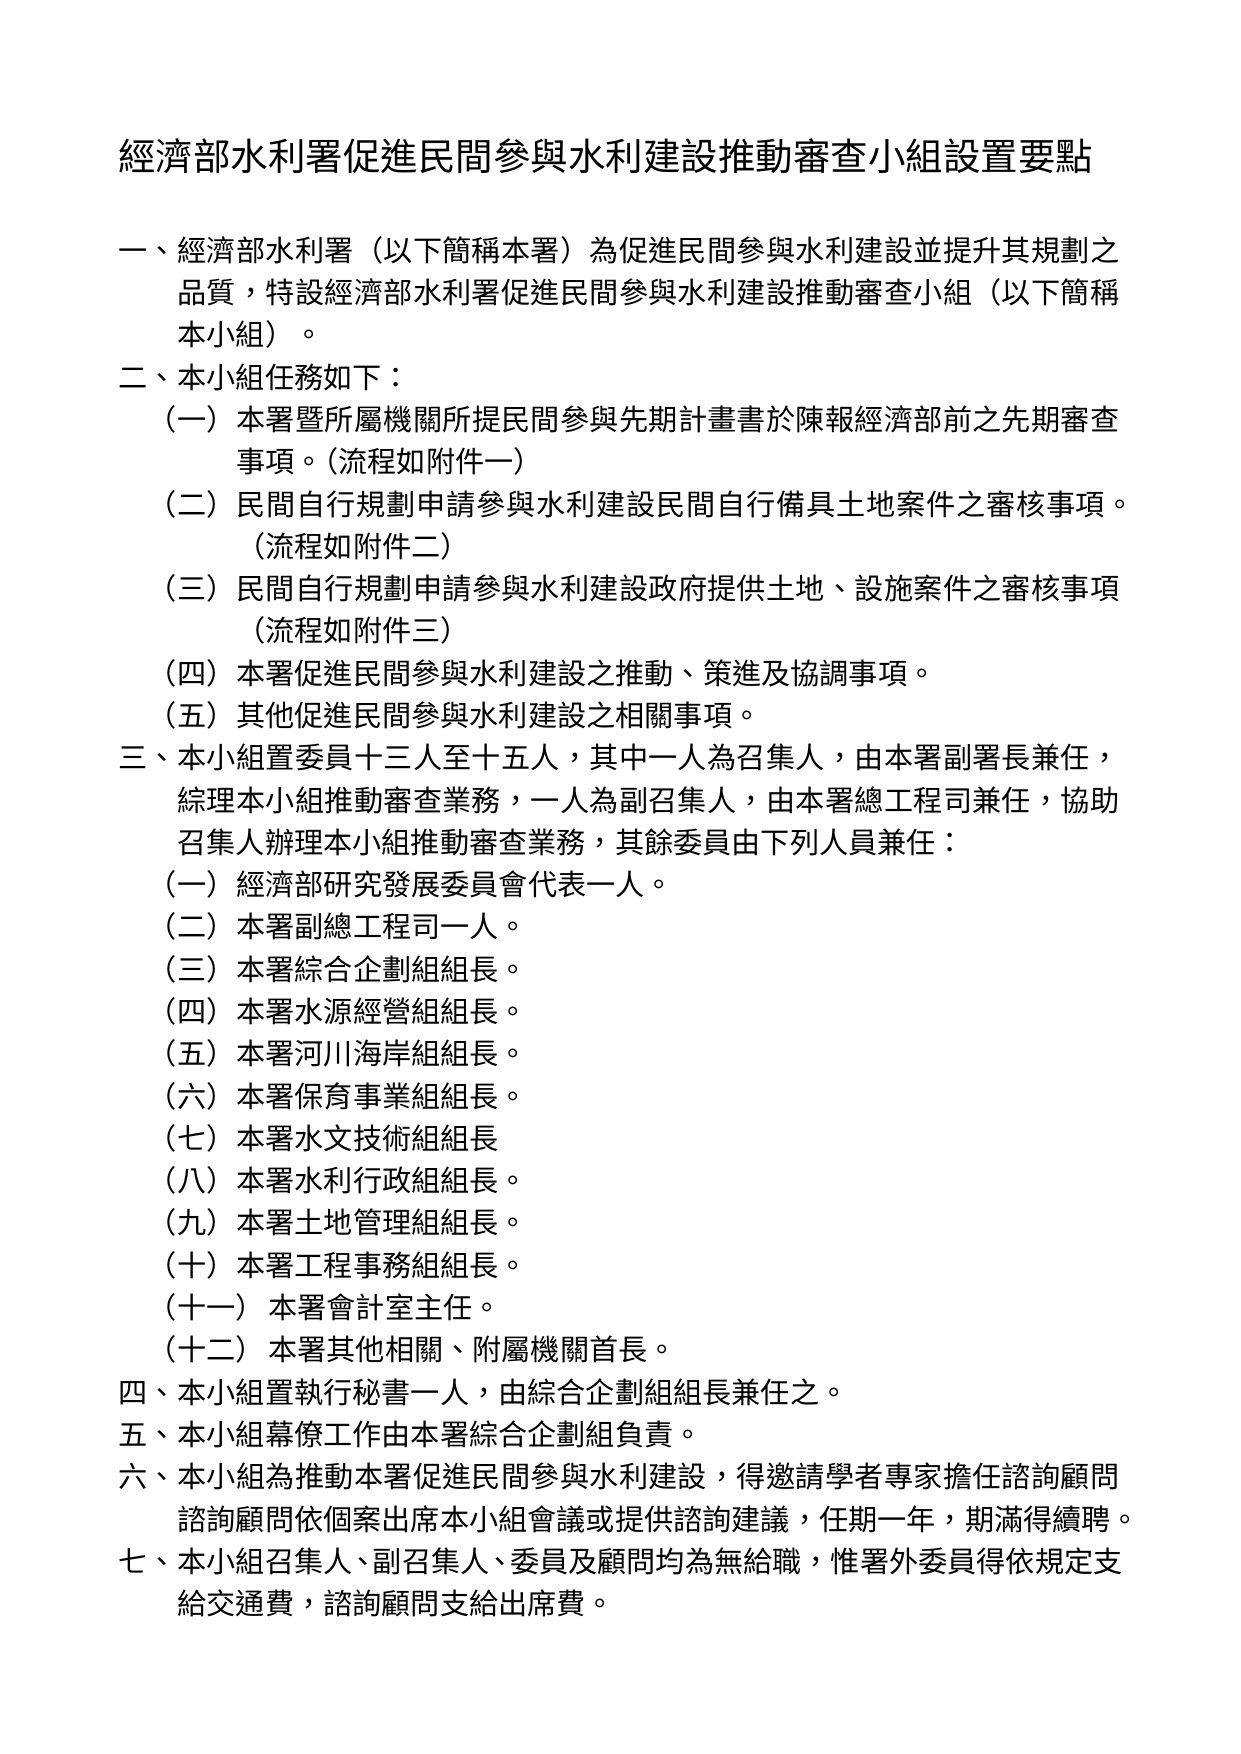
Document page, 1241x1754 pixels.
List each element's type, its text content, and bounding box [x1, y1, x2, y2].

list 本署水源經營組組長。 [148, 989, 1122, 1031]
list 經濟部水利署（以下簡稱本署）為促進民間參與水利建設並提升其規劃之品質，特設經濟部水利署促進民間參與水利建設推動審查小組（以下簡稱本小組）。 [118, 227, 1122, 354]
list 本署保育事業組組長。 [148, 1073, 1122, 1116]
list 本署河川海岸組組長。 [148, 1031, 1122, 1073]
list 本小組為推動本署促進民間參與水利建設，得邀請學者專家擔任諮詢顧問；諮詢顧問依個案出席本小組會議或提供諮詢建議，任期一年，期滿得續聘。 [118, 1454, 1122, 1538]
list 本小組置執行秘書一人，由綜合企劃組組長兼任之。 [118, 1369, 1122, 1412]
list 本署會計室主任。 [148, 1285, 1122, 1327]
list 本小組任務如下： [118, 354, 1122, 397]
list 本署暨所屬機關所提民間參與先期計畫書於陳報經濟部前之先期審查事項。（流程如附件一） [148, 397, 1122, 481]
list 本署工程事務組組長。 [148, 1242, 1122, 1285]
list 本署促進民間參與水利建設之推動、策進及協調事項。 [148, 650, 1122, 693]
list 本小組召集人、副召集人、委員及顧問均為無給職，惟署外委員得依規定支給交通費，諮詢顧問支給出席費。 [118, 1538, 1122, 1623]
list 本署綜合企劃組組長。 [148, 946, 1122, 989]
text 經濟部水利署促進民間參與水利建設推動審查小組設置要點 [118, 127, 1122, 181]
list 民間自行規劃申請參與水利建設民間自行備具土地案件之審核事項。（流程如附件二） [148, 481, 1122, 566]
list 其他促進民間參與水利建設之相關事項。 [148, 693, 1122, 735]
list 本小組幕僚工作由本署綜合企劃組負責。 [118, 1412, 1122, 1454]
list 本署副總工程司一人。 [148, 904, 1122, 946]
list 本署水利行政組組長。 [148, 1158, 1122, 1200]
list 本小組置委員十三人至十五人，其中一人為召集人，由本署副署長兼任，綜理本小組推動審查業務，一人為副召集人，由本署總工程司兼任，協助召集人辦理本小組推動審查業務，其餘委員由下列人員兼任： [118, 735, 1122, 862]
list 本署其他相關、附屬機關首長。 [148, 1327, 1122, 1369]
list 本署土地管理組組長。 [148, 1200, 1122, 1242]
list 本署水文技術組組長 [148, 1116, 1122, 1158]
list 民間自行規劃申請參與水利建設政府提供土地、設施案件之審核事項。（流程如附件三） [148, 566, 1122, 650]
list 經濟部研究發展委員會代表一人。 [148, 862, 1122, 904]
